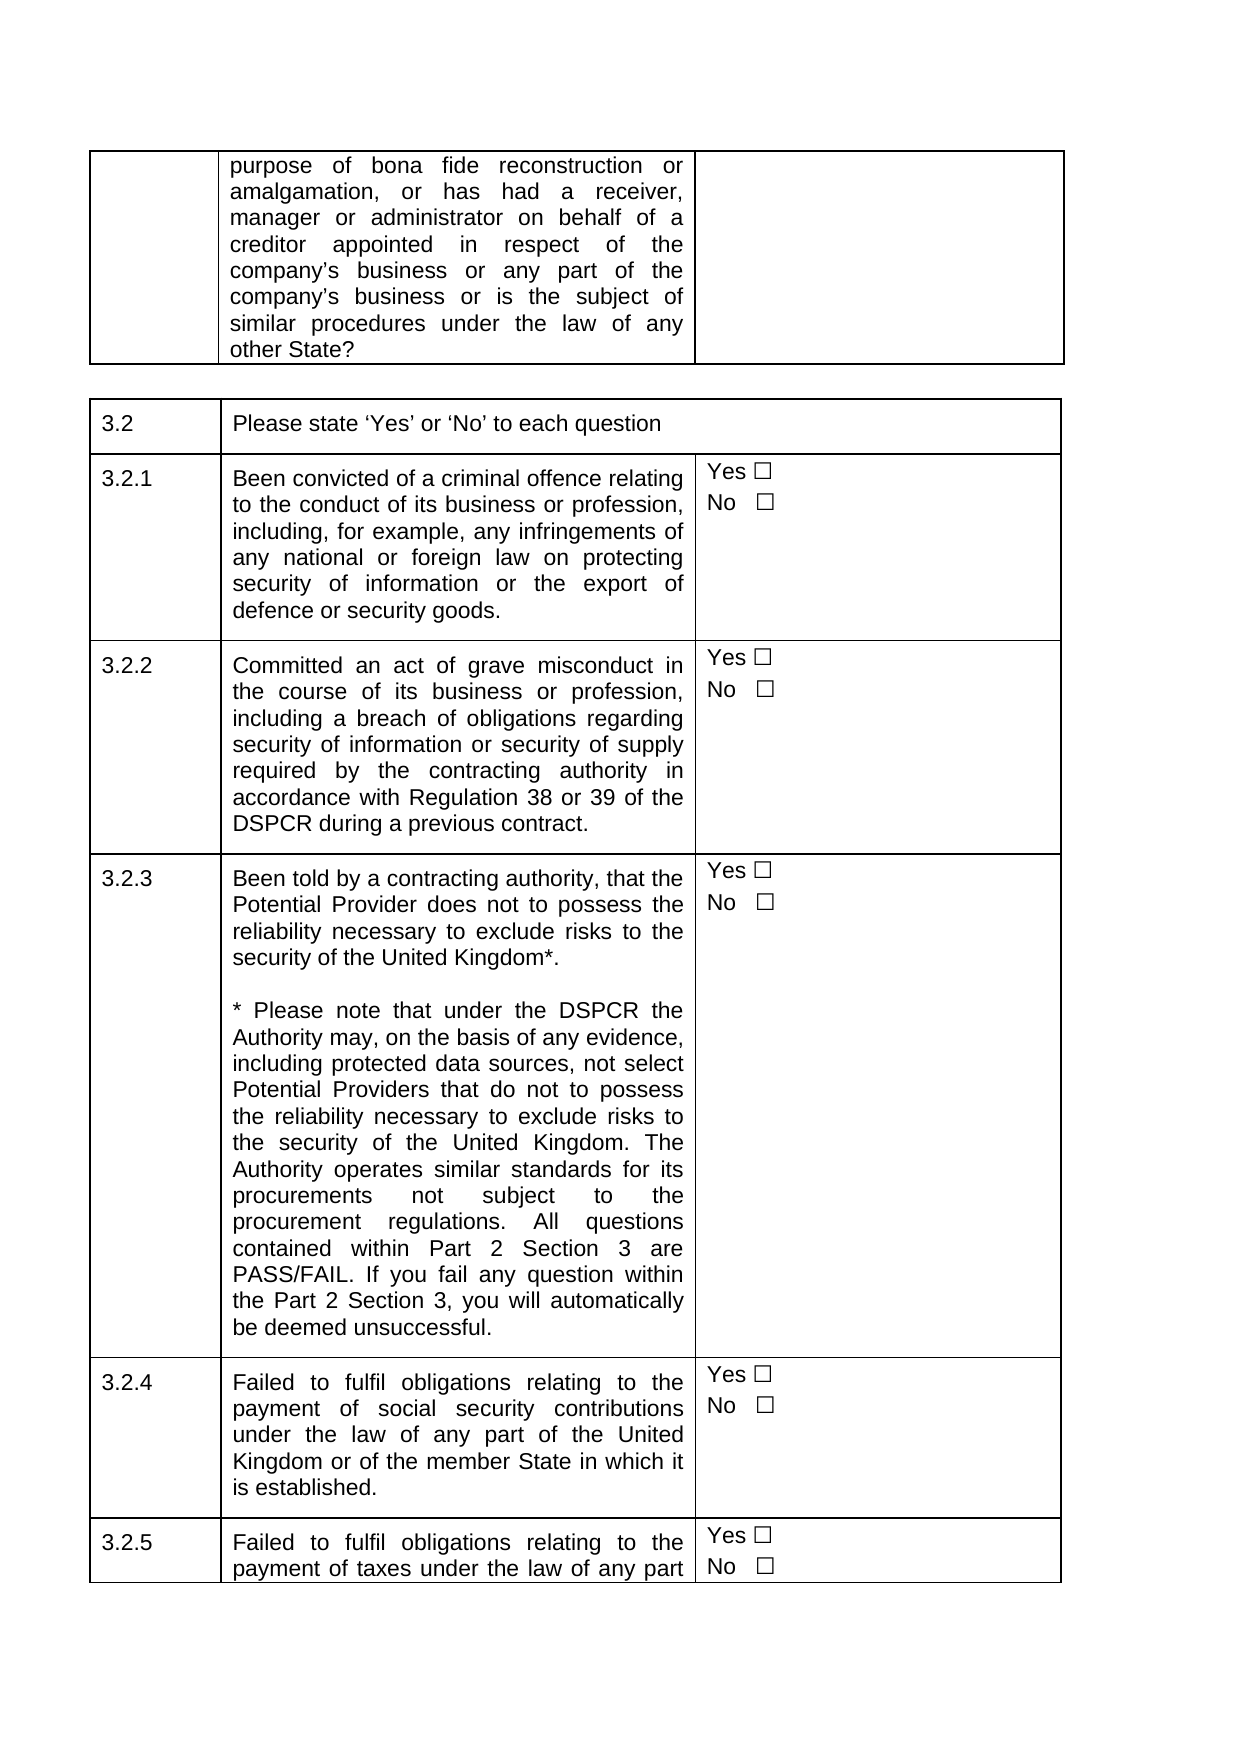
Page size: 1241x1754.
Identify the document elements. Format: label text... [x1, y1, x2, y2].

table_cell Yes ☐ No ☐ [696, 855, 1060, 1357]
table_cell 3.2.3 [91, 855, 220, 1357]
table_cell Been convicted of a criminal offence relating to the conduct of its business or profession, including, for example, any infringements of any national or foreign law on protecting security of information or the export of defence or security goods. [222, 455, 695, 640]
table_cell [696, 152, 1063, 362]
table_cell Yes ☐ No ☐ [696, 1358, 1060, 1517]
table_cell 3.2.1 [91, 455, 220, 640]
table_cell 3.2.5 [91, 1519, 220, 1582]
table_cell purpose of bona fide reconstruction or amalgamation, or has had a receiver, manager or administrator on behalf of a creditor appointed in respect of the company’s business or any part of the company’s business or is the subject of similar procedures under the law of any other State? [219, 152, 694, 362]
table_cell Yes ☐ No ☐ [696, 641, 1060, 853]
table_cell Yes ☐ No ☐ [696, 455, 1060, 640]
table_cell Failed to fulfil obligations relating to the payment of social security contributions under the law of any part of the United Kingdom or of the member State in which it is established. [222, 1358, 695, 1517]
table_cell 3.2.4 [91, 1358, 220, 1517]
table_cell Been told by a contracting authority, that the Potential Provider does not to possess the reliability necessary to exclude risks to the security of the United Kingdom*. * Please note that under the DSPCR the Authority may, on the basis of any evidence, including protected data sources, not select Potential Providers that do not to possess the reliability necessary to exclude risks to the security of the United Kingdom. The Authority operates similar standards for its procurements not subject to the procurement regulations. All questions contained within Part 2 Section 3 are PASS/FAIL. If you fail any question within the Part 2 Section 3, you will automatically be deemed unsuccessful. [222, 855, 695, 1357]
table_cell Committed an act of grave misconduct in the course of its business or profession, including a breach of obligations regarding security of information or security of supply required by the contracting authority in accordance with Regulation 38 or 39 of the DSPCR during a previous contract. [222, 641, 695, 853]
table_header 3.2 [91, 400, 220, 453]
table_cell 3.2.2 [91, 641, 220, 853]
table_header Please state ‘Yes’ or ‘No’ to each question [222, 400, 1060, 453]
table_cell [91, 152, 218, 362]
table_cell Failed to fulfil obligations relating to the payment of taxes under the law of any part [222, 1519, 695, 1582]
table_cell Yes ☐ No ☐ [696, 1519, 1060, 1582]
